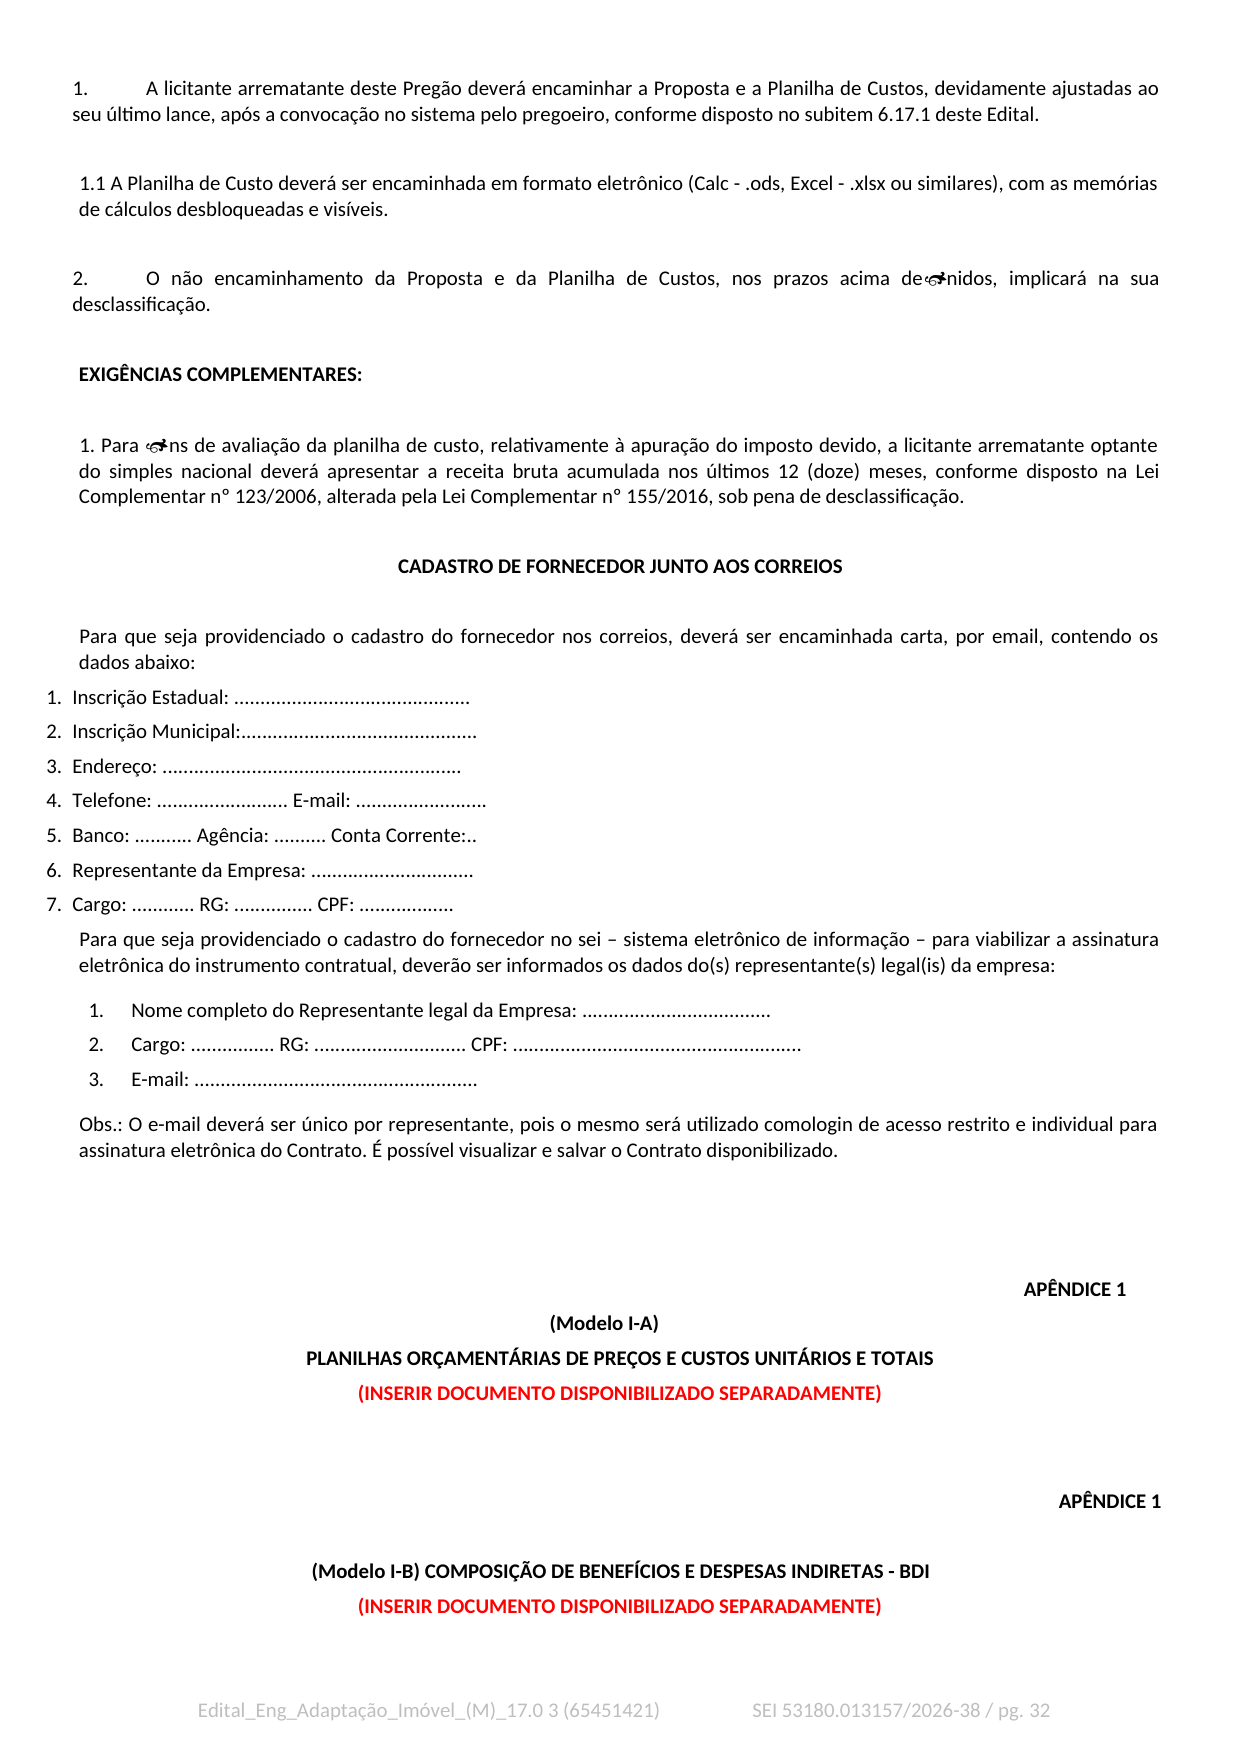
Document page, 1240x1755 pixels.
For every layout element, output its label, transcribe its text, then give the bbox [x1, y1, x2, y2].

list Cargo: ............ RG: ............... CPF: .................. [46, 891, 1161, 917]
list Cargo: ................ RG: ............................. CPF: ....................................................... [88, 1032, 1161, 1057]
subtitle PLANILHAS ORÇAMENTÁRIAS DE PREÇOS E CUSTOS UNITÁRIOS E TOTAIS [81, 1345, 1159, 1370]
list Inscrição Municipal:............................................. [46, 718, 1161, 744]
list Telefone: ......................... E-mail: ......................... [46, 788, 1161, 813]
subtitle CADASTRO DE FORNECEDOR JUNTO AOS CORREIOS [81, 553, 1159, 579]
list A licitante arrematante deste Pregão deverá encaminhar a Proposta e a Planilha de Custos, devidamente ajustadas ao seu último lance, após a convocação no sistema pelo pregoeiro, conforme disposto no subitem 6.17.1 deste Edital. [72, 75, 1161, 126]
list Inscrição Estadual: ............................................. [46, 684, 1161, 709]
subtitle (Modelo I-B) COMPOSIÇÃO DE BENEFÍCIOS E DESPESAS INDIRETAS - BDI [81, 1558, 1160, 1584]
list E-mail: ...................................................... [88, 1066, 1161, 1092]
text EXIGÊNCIAS COMPLEMENTARES: [79, 361, 1168, 386]
list Representante da Empresa: ............................... [46, 857, 1161, 882]
text APÊNDICE 1 (Modelo I-A) [549, 1276, 1168, 1336]
text Obs.: O e-mail deverá ser único por representante, pois o mesmo será utilizado comologin de acesso restrito e individual para assinatura eletrônica do Contrato. É possível visualizar e salvar o Contrato disponibilizado. [79, 1111, 1161, 1162]
list Endereço: ......................................................... [46, 753, 1161, 778]
text Para que seja providenciado o cadastro do fornecedor nos correios, deverá ser encaminhada carta, por email, contendo os dados abaixo: [79, 623, 1161, 674]
text (INSERIR DOCUMENTO DISPONIBILIZADO SEPARADAMENTE) [72, 1380, 1167, 1405]
text (INSERIR DOCUMENTO DISPONIBILIZADO SEPARADAMENTE) [72, 1593, 1167, 1619]
text 1. Para ns de avaliação da planilha de custo, relativamente à apuração do imposto devido, a licitante arrematante optante do simples nacional deverá apresentar a receita bruta acumulada nos últimos 12 (doze) meses, conforme disposto na Lei Complementar nº 123/2006, alterada pela Lei Complementar nº 155/2016, sob pena de desclassificação. [79, 432, 1161, 509]
list Nome completo do Representante legal da Empresa: .................................... [88, 997, 1161, 1022]
text Para que seja providenciado o cadastro do fornecedor no sei – sistema eletrônico de informação – para viabilizar a assinatura eletrônica do instrumento contratual, deverão ser informados os dados do(s) representante(s) legal(is) da empresa: [79, 926, 1161, 977]
text 1.1 A Planilha de Custo deverá ser encaminhada em formato eletrônico (Calc - .ods, Excel - .xlsx ou similares), com as memórias de cálculos desbloqueadas e visíveis. [79, 170, 1161, 222]
list Banco: ........... Agência: .......... Conta Corrente:.. [46, 822, 1161, 848]
list O não encaminhamento da Proposta e da Planilha de Custos, nos prazos acima denidos, implicará na sua desclassificação. [72, 266, 1161, 317]
text APÊNDICE 1 [72, 1488, 1161, 1514]
